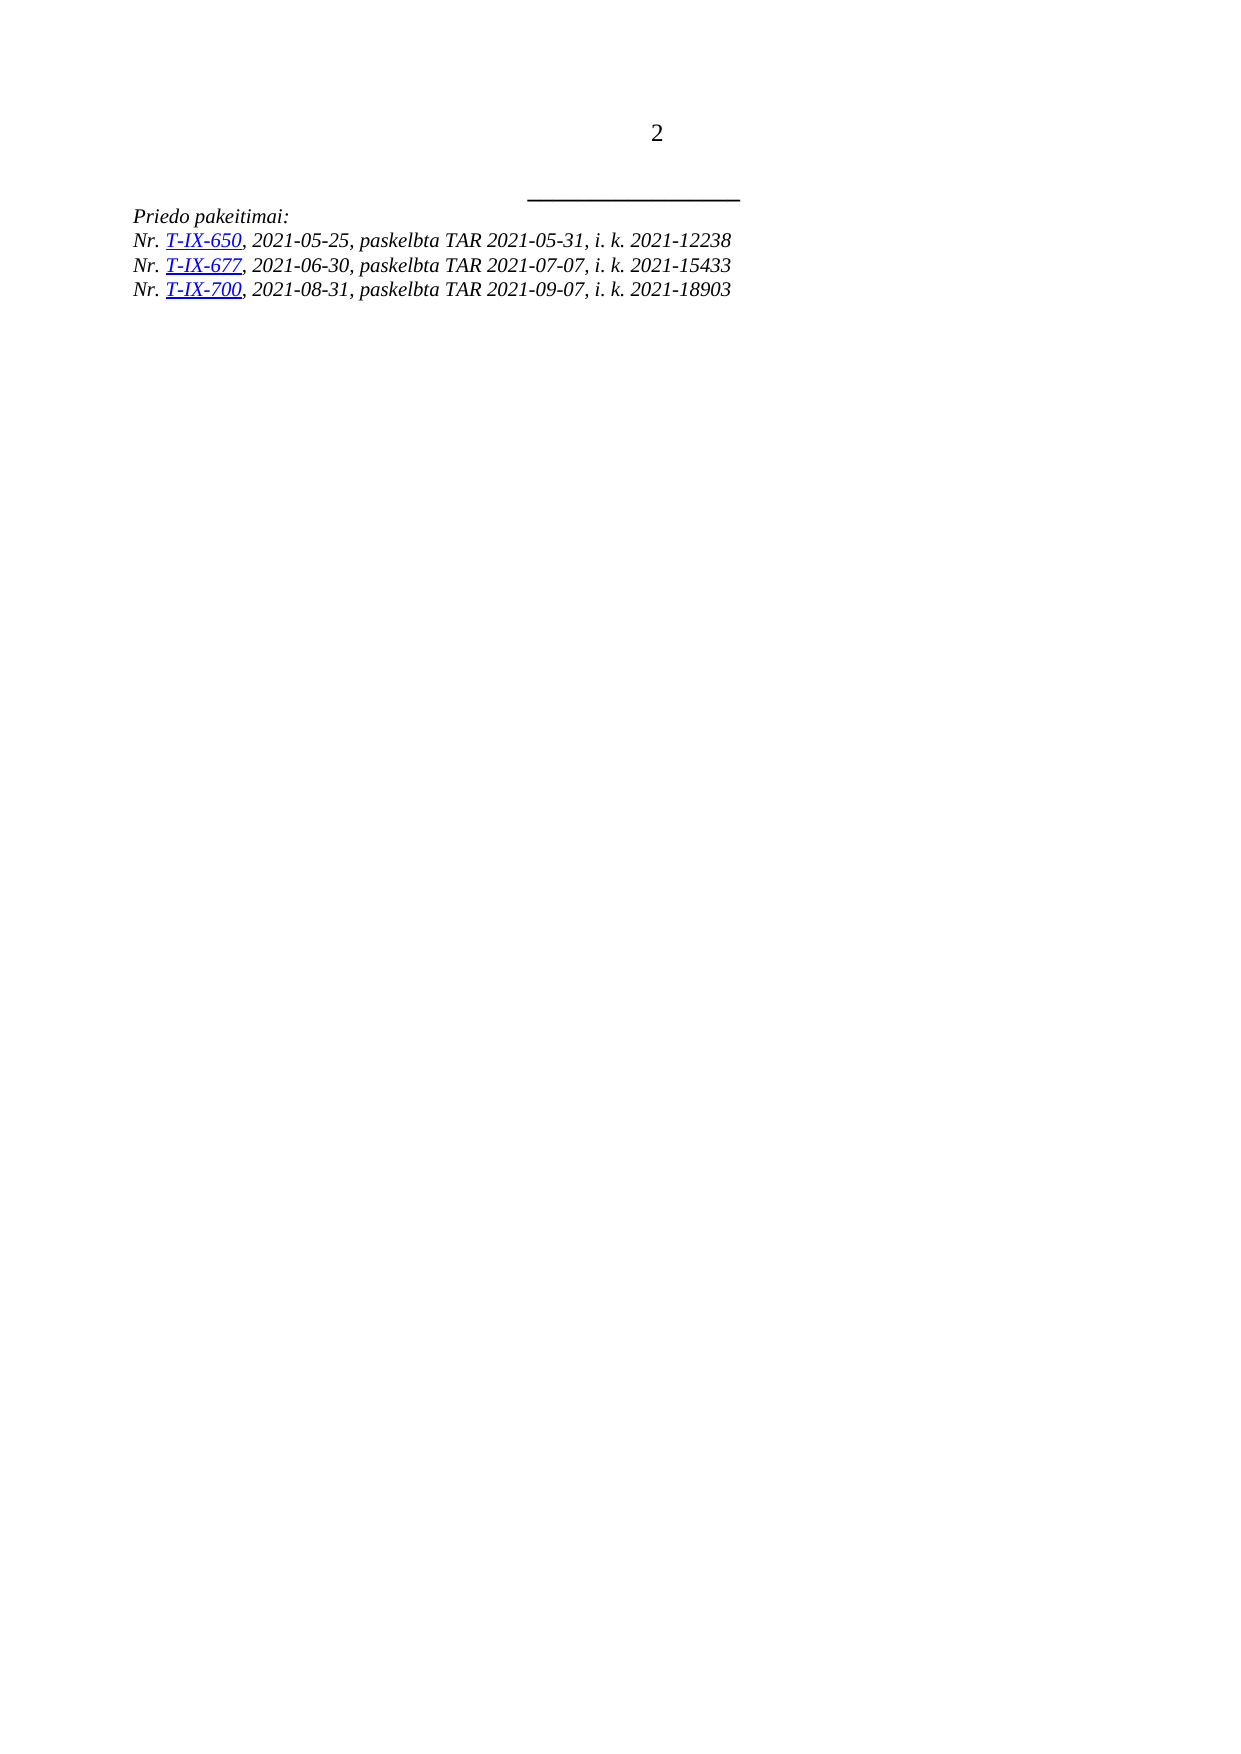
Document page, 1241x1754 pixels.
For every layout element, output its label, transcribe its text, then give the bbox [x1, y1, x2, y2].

text Nr. T-IX-650, 2021-05-25, paskelbta TAR 2021-05-31, i. k. 2021-12238 [133, 228, 1181, 252]
text Priedo pakeitimai: [133, 204, 1181, 228]
text Nr. T-IX-700, 2021-08-31, paskelbta TAR 2021-09-07, i. k. 2021-18903 [133, 277, 1181, 301]
text _________________ [133, 176, 1181, 204]
text Nr. T-IX-677, 2021-06-30, paskelbta TAR 2021-07-07, i. k. 2021-15433 [133, 252, 1181, 277]
